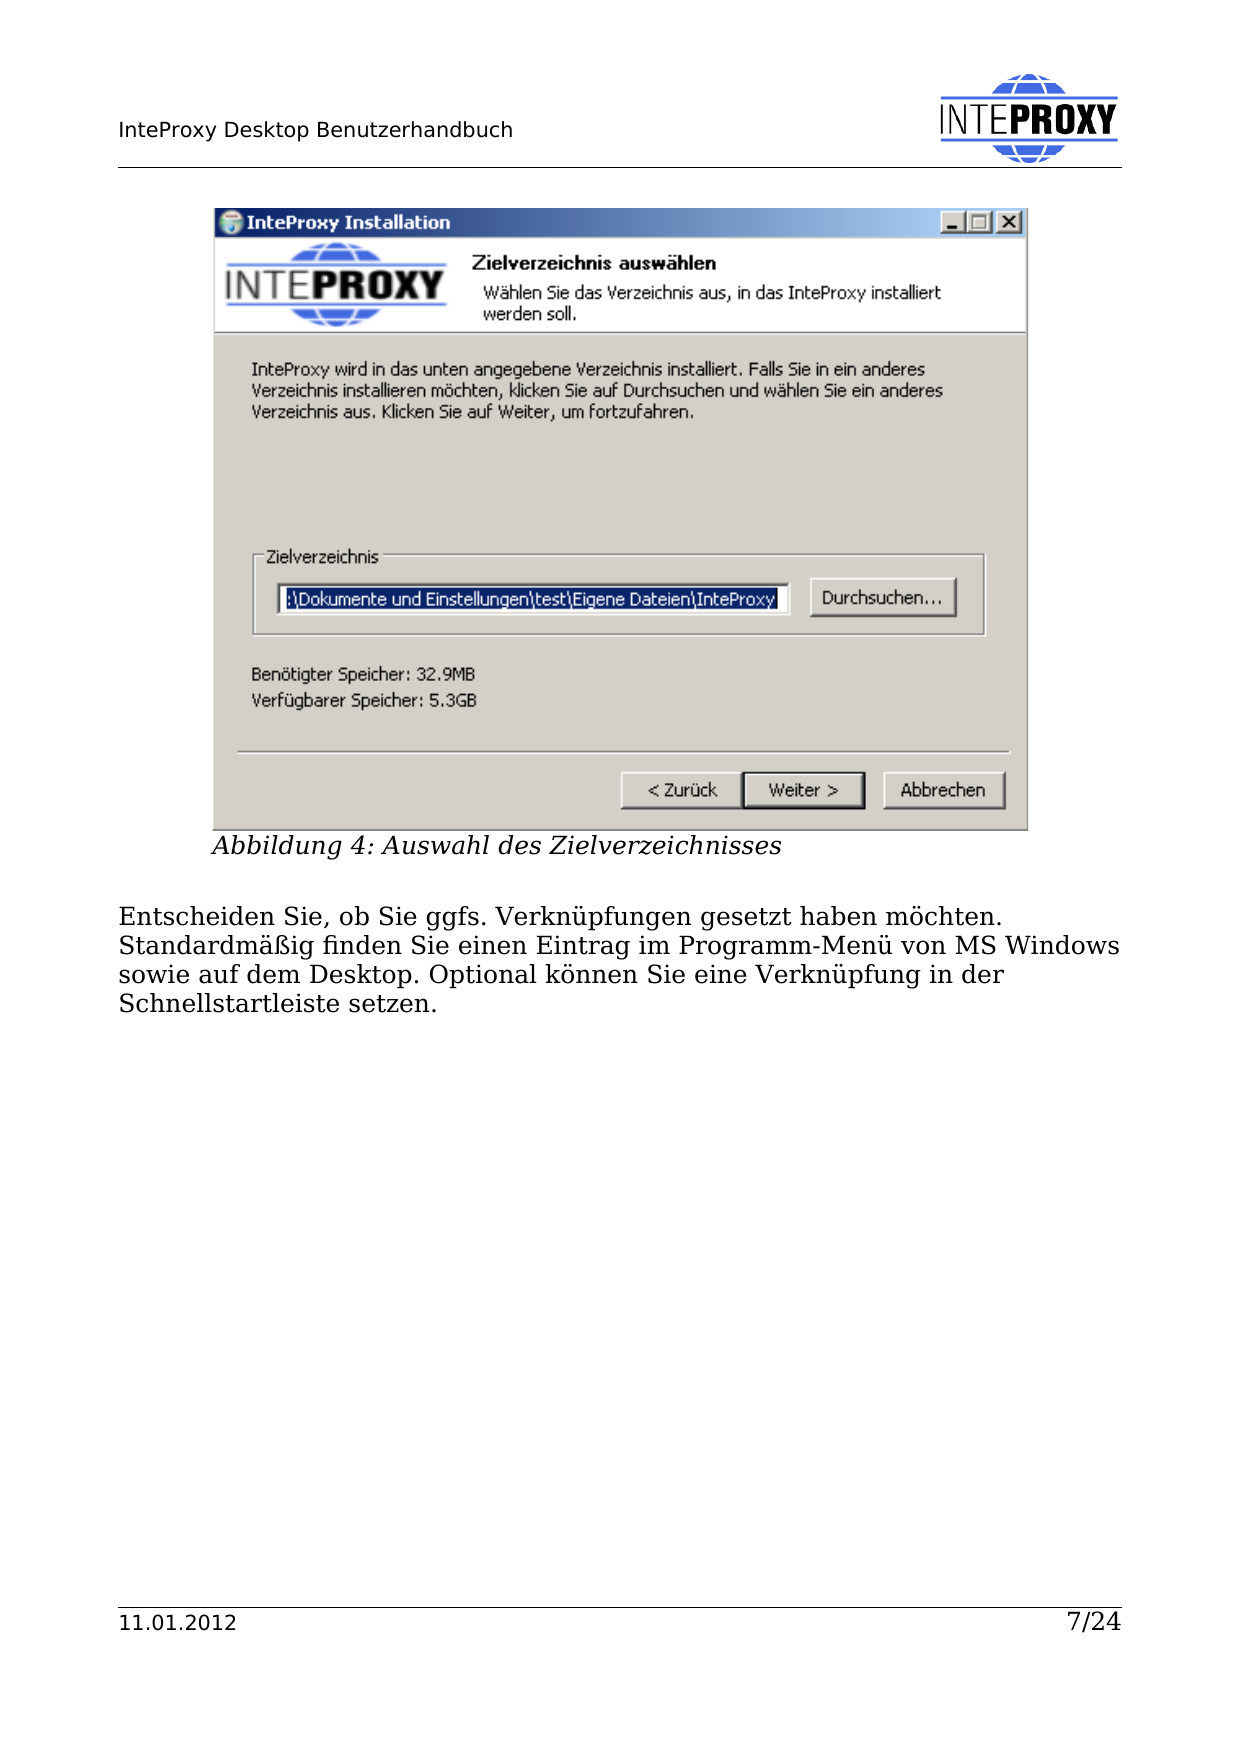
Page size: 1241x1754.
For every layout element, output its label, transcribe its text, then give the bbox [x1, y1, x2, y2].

picture [212, 208, 1029, 831]
picture [940, 74, 1118, 163]
text Abbildung 4: Auswahl des Zielverzeichnisses [212, 831, 1028, 860]
text Entscheiden Sie, ob Sie ggfs. Verknüpfungen gesetzt haben möchten. Standardmäßig finden Sie einen Eintrag im Programm-Menü von MS Windows sowie auf dem Desktop. Optional können Sie eine Verknüpfung in der Schnellstartleiste setzen. [118, 902, 1122, 1018]
